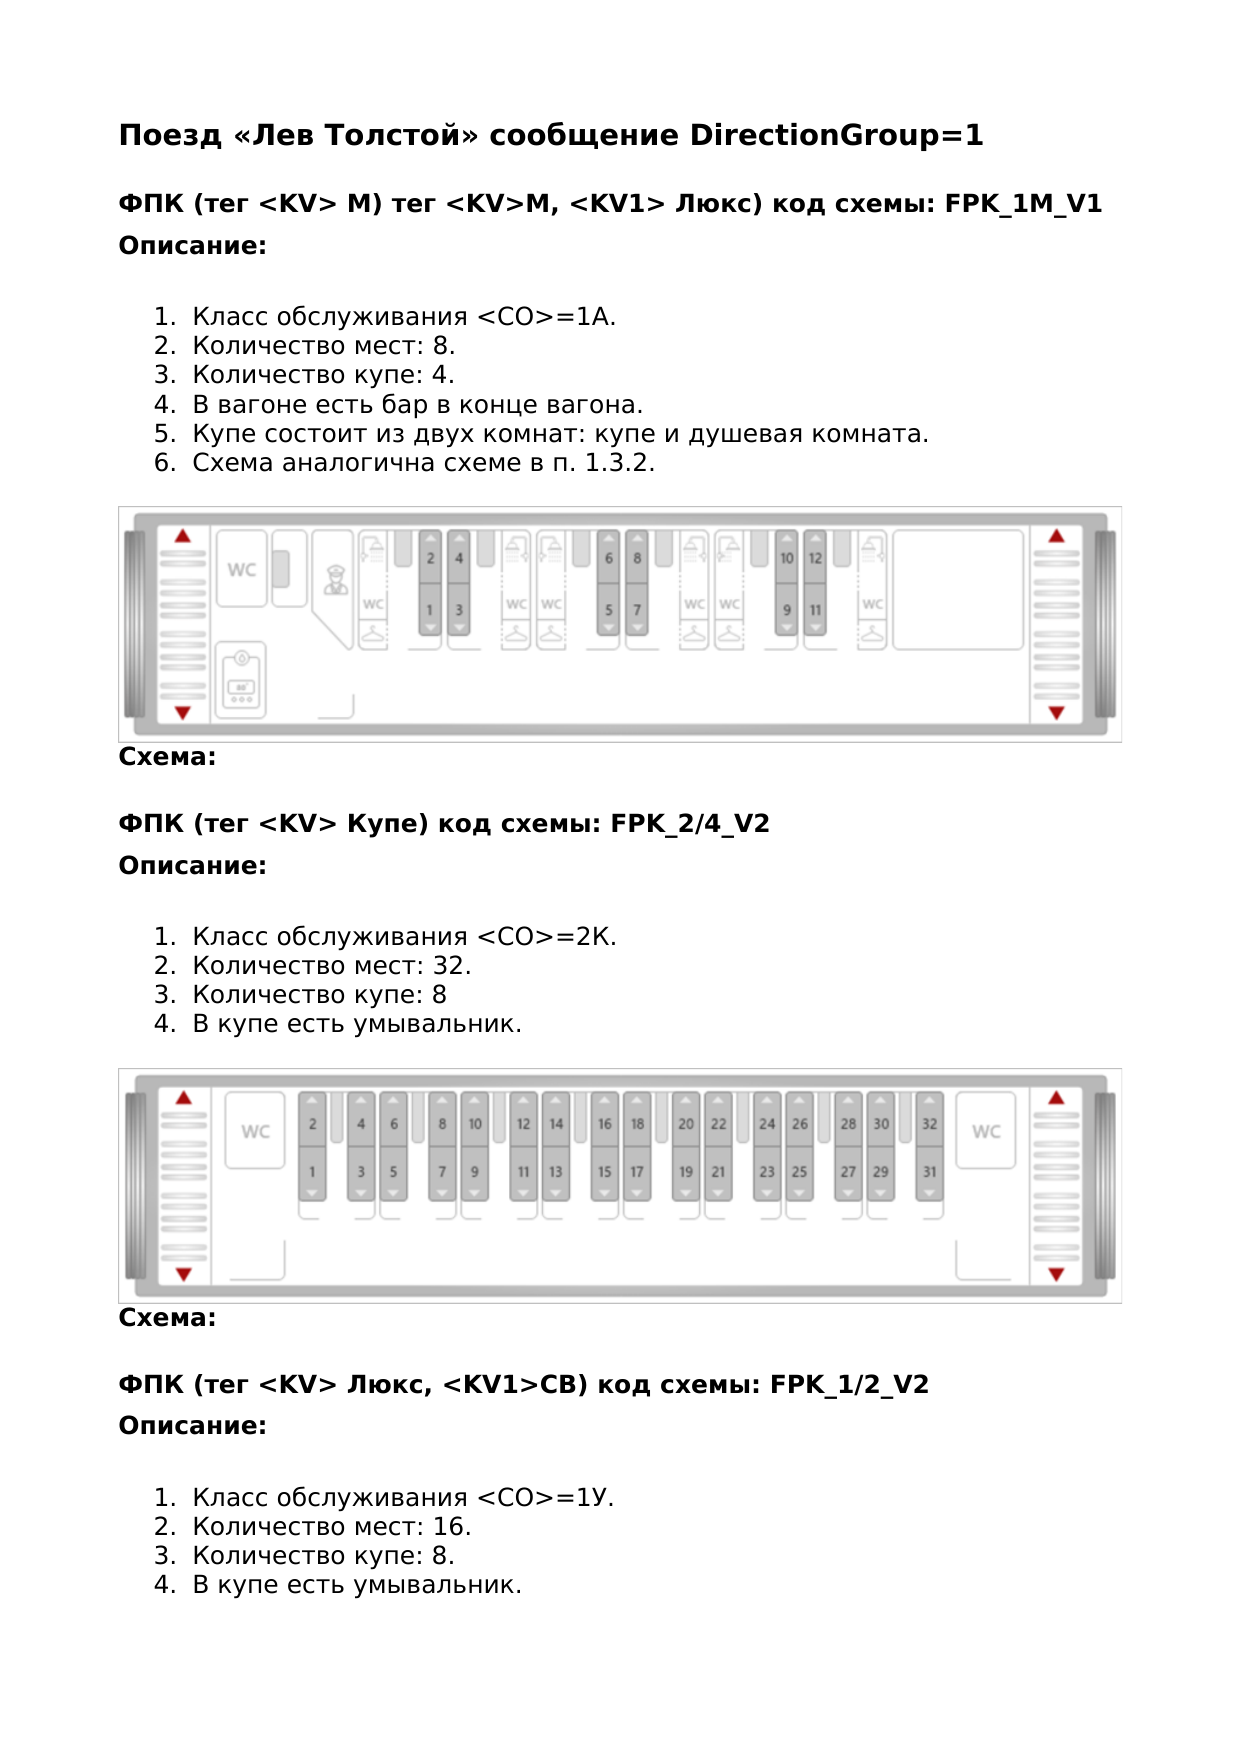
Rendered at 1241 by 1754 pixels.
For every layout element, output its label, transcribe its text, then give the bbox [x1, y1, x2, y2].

list Класс обслуживания <CO>=1А. [177, 302, 1122, 332]
list Схема аналогична схеме в п. 1.3.2. [177, 448, 1122, 477]
list Класс обслуживания <CO>=2К. [177, 922, 1122, 951]
picture [118, 506, 1123, 743]
subtitle ФПК (тег <KV> Люкс, <KV1>СВ) код схемы: FPK_1/2_V2 [118, 1370, 1122, 1399]
subtitle Поезд «Лев Толстой» сообщение DirectionGroup=1 [118, 118, 1122, 152]
list Количество купе: 8 [177, 980, 1122, 1009]
list Класс обслуживания <CO>=1У. [177, 1483, 1122, 1512]
list Количество мест: 16. [177, 1512, 1122, 1541]
list Количество мест: 8. [177, 332, 1122, 361]
text Описание: [118, 231, 1122, 260]
text Схема: [118, 743, 1122, 772]
subtitle ФПК (тег <KV> М) тег <KV>М, <KV1> Люкс) код схемы: FPK_1M_V1 [118, 189, 1122, 219]
list Купе состоит из двух комнат: купе и душевая комната. [177, 419, 1122, 448]
text Описание: [118, 851, 1122, 880]
text Схема: [118, 1304, 1122, 1332]
list Количество купе: 4. [177, 361, 1122, 390]
list Количество купе: 8. [177, 1541, 1122, 1570]
list В вагоне есть бар в конце вагона. [177, 390, 1122, 419]
list В купе есть умывальник. [177, 1009, 1122, 1039]
picture [118, 1068, 1123, 1304]
subtitle ФПК (тег <KV> Купе) код схемы: FPK_2/4_V2 [118, 809, 1122, 838]
text Описание: [118, 1412, 1122, 1441]
list В купе есть умывальник. [177, 1570, 1122, 1599]
list Количество мест: 32. [177, 951, 1122, 980]
